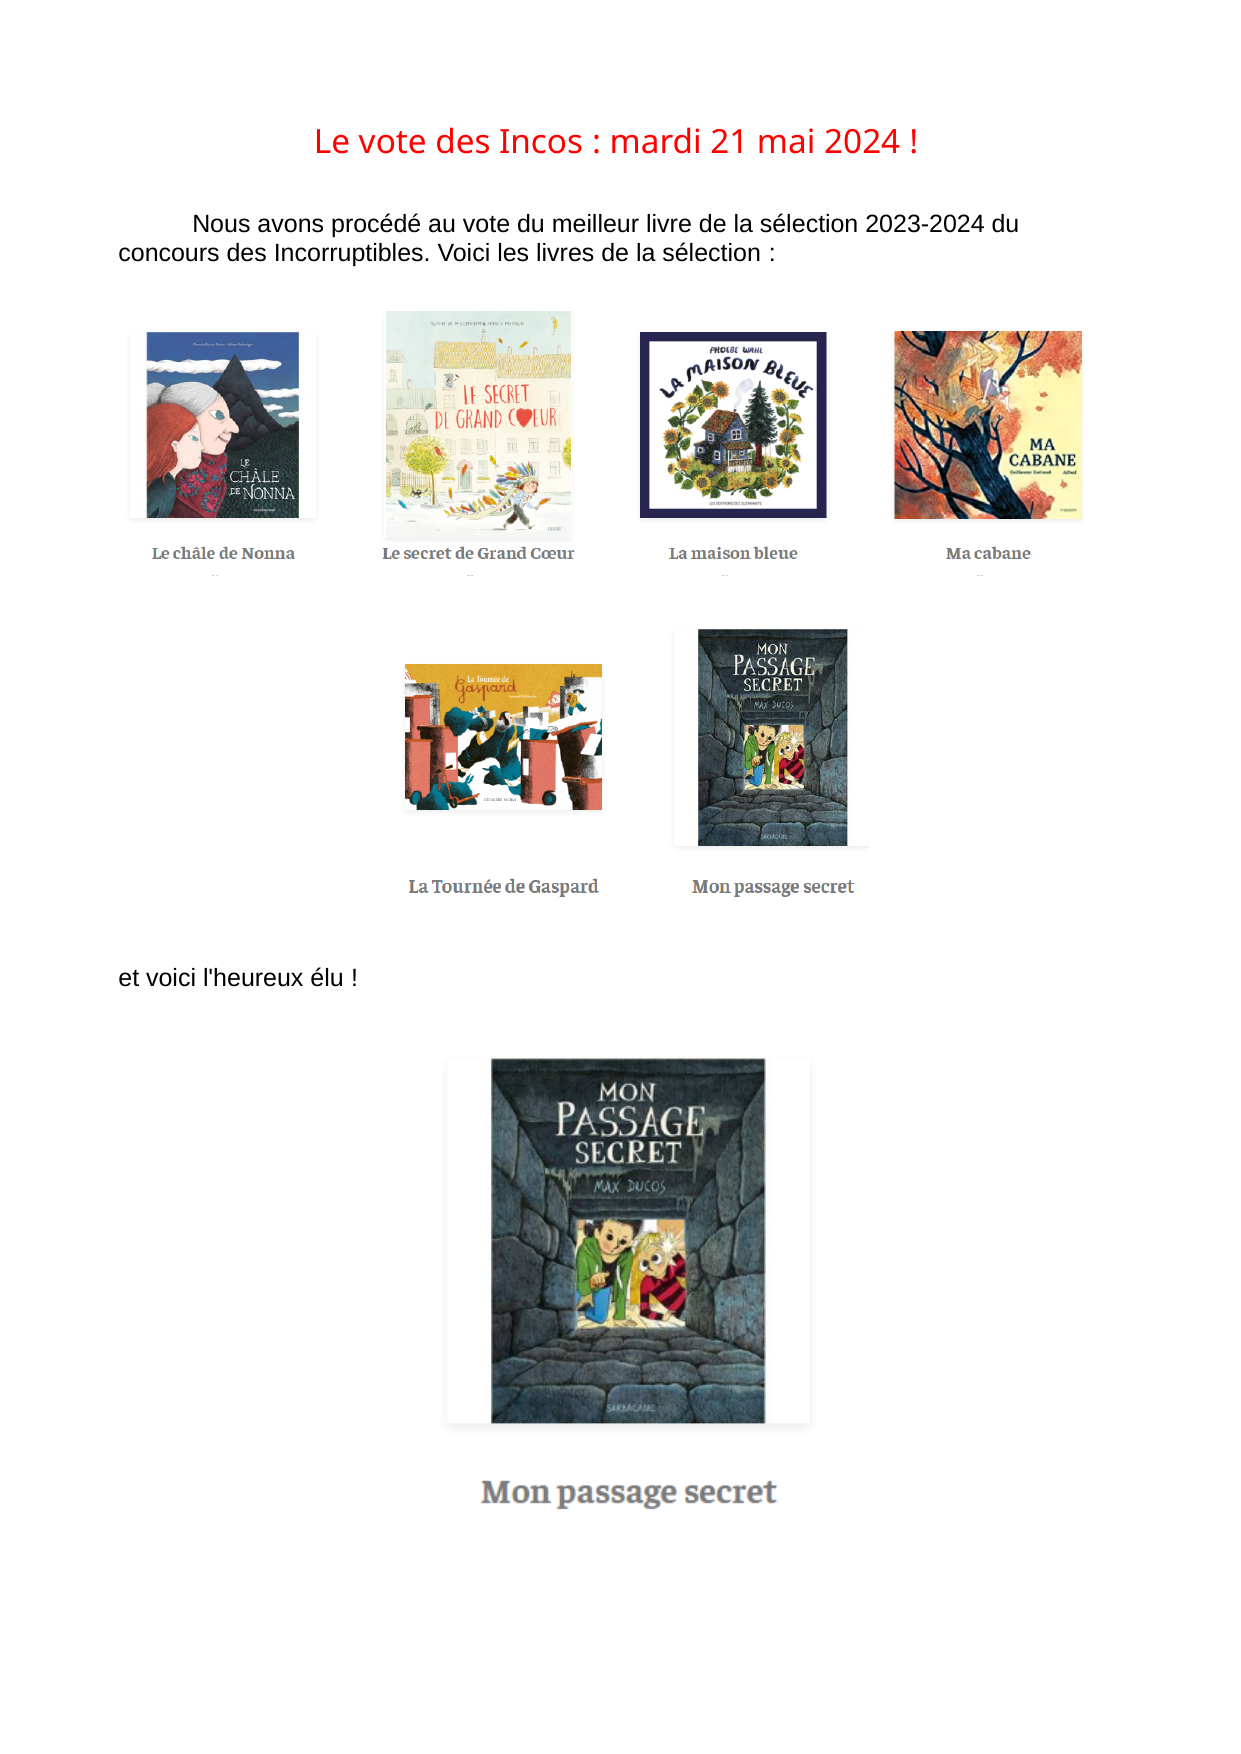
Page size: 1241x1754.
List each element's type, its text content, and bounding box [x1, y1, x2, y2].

text Le vote des Incos : mardi 21 mai 2024 ! [118, 118, 1122, 163]
picture [398, 1020, 842, 1521]
text Nous avons procédé au vote du meilleur livre de la sélection 2023-2024 du concours des Incorruptibles. Voici les livres de la sélection : [118, 209, 1122, 266]
text et voici l'heureux élu ! [118, 962, 1122, 991]
picture [370, 604, 870, 905]
picture [118, 295, 1123, 576]
